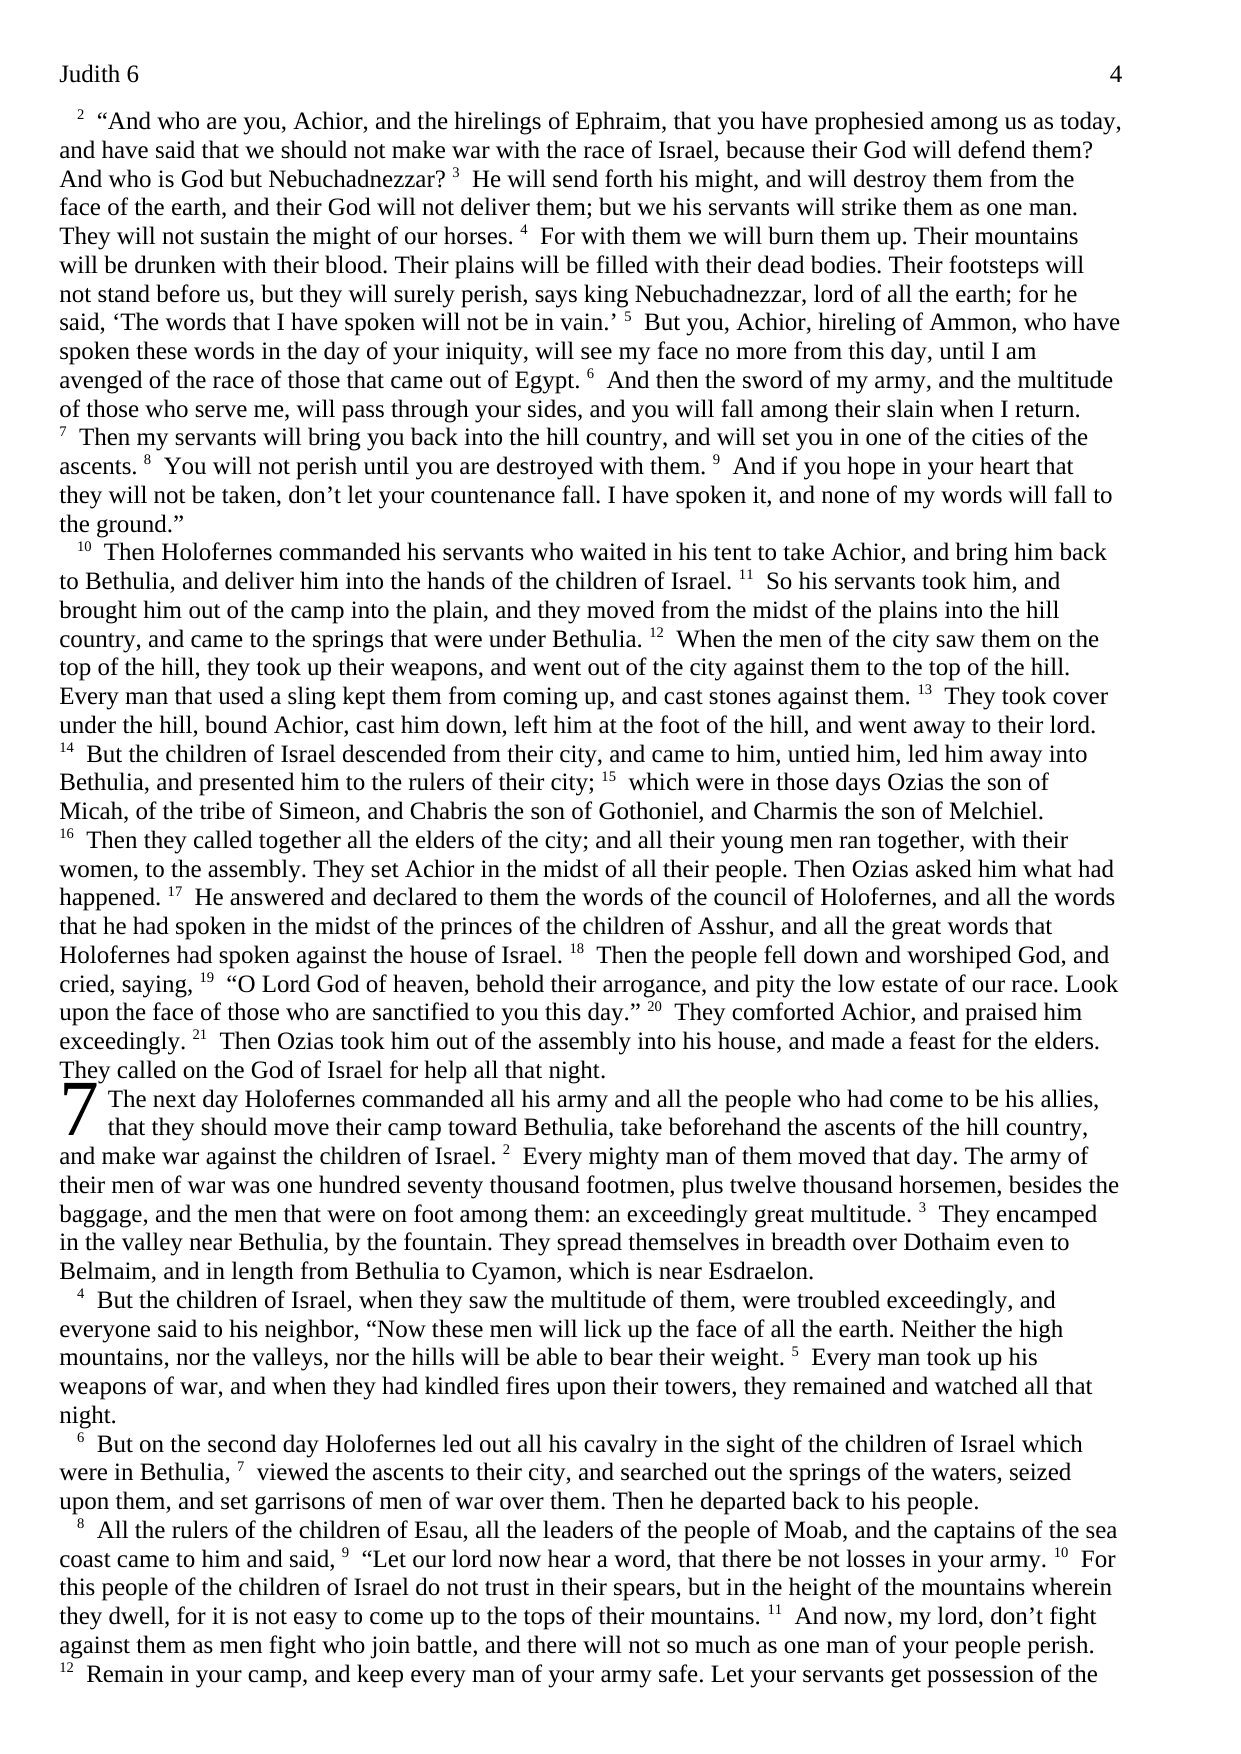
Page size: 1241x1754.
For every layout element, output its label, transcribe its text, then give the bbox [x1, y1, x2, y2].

text 4 But the children of Israel, when they saw the multitude of them, were troubled exceedingly, and everyone said to his neighbor, “Now these men will lick up the face of all the earth. Neither the high mountains, nor the valleys, nor the hills will be able to bear their weight. 5 Every man took up his weapons of war, and when they had kindled fires upon their towers, they remained and watched all that night. [59, 1285, 1122, 1429]
text 8 All the rulers of the children of Esau, all the leaders of the people of Moab, and the captains of the sea coast came to him and said, 9 “Let our lord now hear a word, that there be not losses in your army. 10 For this people of the children of Israel do not trust in their spears, but in the height of the mountains wherein they dwell, for it is not easy to come up to the tops of their mountains. 11 And now, my lord, don’t fight against them as men fight who join battle, and there will not so much as one man of your people perish. 12 Remain in your camp, and keep every man of your army safe. Let your servants get possession of the [59, 1515, 1122, 1687]
text 7The next day Holofernes commanded all his army and all the people who had come to be his allies, that they should move their camp toward Bethulia, take beforehand the ascents of the hill country, and make war against the children of Israel. 2 Every mighty man of them moved that day. The army of their men of war was one hundred seventy thousand footmen, plus twelve thousand horsemen, besides the baggage, and the men that were on foot among them: an exceedingly great multitude. 3 They encamped in the valley near Bethulia, by the fountain. They spread themselves in breadth over Dothaim even to Belmaim, and in length from Bethulia to Cyamon, which is near Esdraelon. [59, 1084, 1122, 1285]
text 10 Then Holofernes commanded his servants who waited in his tent to take Achior, and bring him back to Bethulia, and deliver him into the hands of the children of Israel. 11 So his servants took him, and brought him out of the camp into the plain, and they moved from the midst of the plains into the hill country, and came to the springs that were under Bethulia. 12 When the men of the city saw them on the top of the hill, they took up their weapons, and went out of the city against them to the top of the hill. Every man that used a sling kept them from coming up, and cast stones against them. 13 They took cover under the hill, bound Achior, cast him down, left him at the foot of the hill, and went away to their lord. 14 But the children of Israel descended from their city, and came to him, untied him, led him away into Bethulia, and presented him to the rulers of their city; 15 which were in those days Ozias the son of Micah, of the tribe of Simeon, and Chabris the son of Gothoniel, and Charmis the son of Melchiel. 16 Then they called together all the elders of the city; and all their young men ran together, with their women, to the assembly. They set Achior in the midst of all their people. Then Ozias asked him what had happened. 17 He answered and declared to them the words of the council of Holofernes, and all the words that he had spoken in the midst of the princes of the children of Asshur, and all the great words that Holofernes had spoken against the house of Israel. 18 Then the people fell down and worshiped God, and cried, saying, 19 “O Lord God of heaven, behold their arrogance, and pity the low estate of our race. Look upon the face of those who are sanctified to you this day.” 20 They comforted Achior, and praised him exceedingly. 21 Then Ozias took him out of the assembly into his house, and made a feast for the elders. They called on the God of Israel for help all that night. [59, 537, 1122, 1084]
text 2 “And who are you, Achior, and the hirelings of Ephraim, that you have prophesied among us as today, and have said that we should not make war with the race of Israel, because their God will defend them? And who is God but Nebuchadnezzar? 3 He will send forth his might, and will destroy them from the face of the earth, and their God will not deliver them; but we his servants will strike them as one man. They will not sustain the might of our horses. 4 For with them we will burn them up. Their mountains will be drunken with their blood. Their plains will be filled with their dead bodies. Their footsteps will not stand before us, but they will surely perish, says king Nebuchadnezzar, lord of all the earth; for he said, ‘The words that I have spoken will not be in vain.’ 5 But you, Achior, hireling of Ammon, who have spoken these words in the day of your iniquity, will see my face no more from this day, until I am avenged of the race of those that came out of Egypt. 6 And then the sword of my army, and the multitude of those who serve me, will pass through your sides, and you will fall among their slain when I return. 7 Then my servants will bring you back into the hill country, and will set you in one of the cities of the ascents. 8 You will not perish until you are destroyed with them. 9 And if you hope in your heart that they will not be taken, don’t let your countenance fall. I have spoken it, and none of my words will fall to the ground.” [59, 106, 1122, 537]
text 6 But on the second day Holofernes led out all his cavalry in the sight of the children of Israel which were in Bethulia, 7 viewed the ascents to their city, and searched out the springs of the waters, seized upon them, and set garrisons of men of war over them. Then he departed back to his people. [59, 1429, 1122, 1515]
